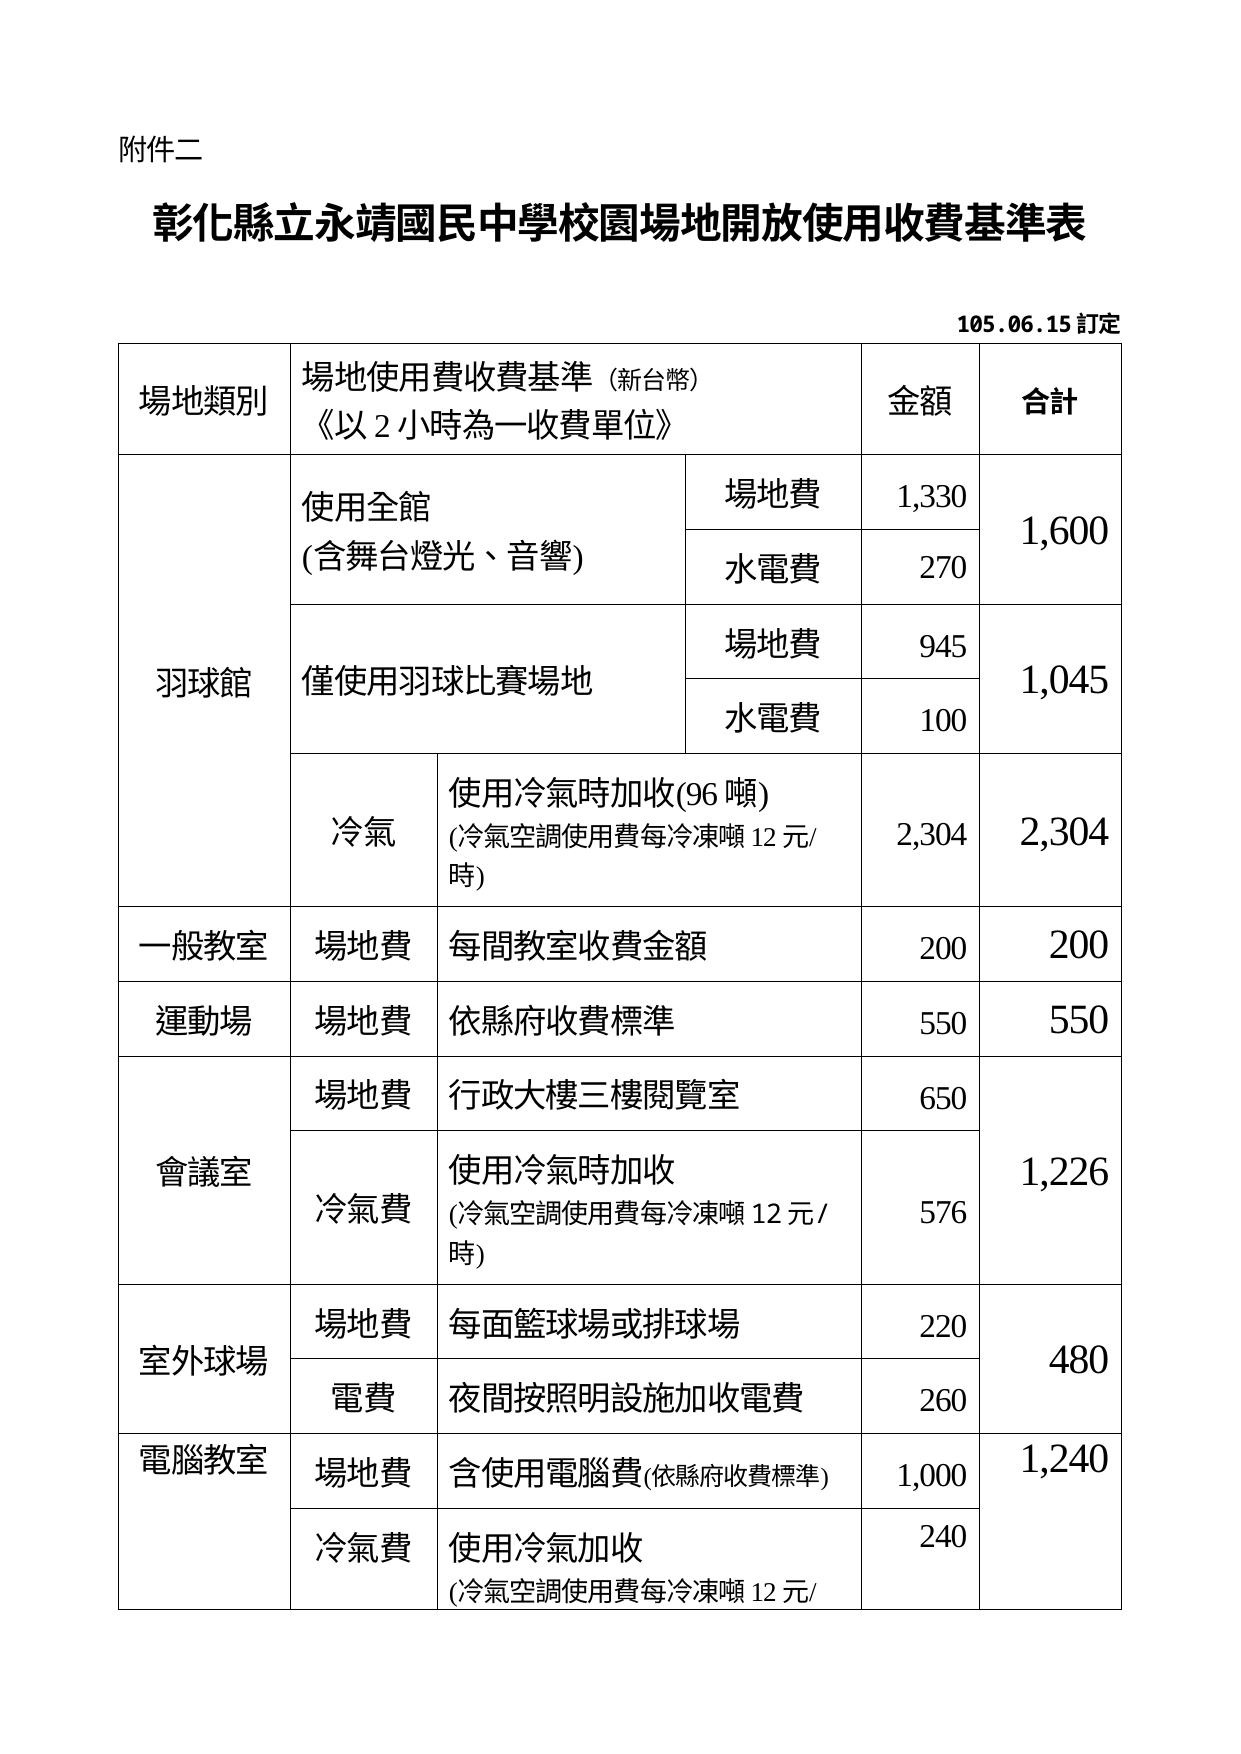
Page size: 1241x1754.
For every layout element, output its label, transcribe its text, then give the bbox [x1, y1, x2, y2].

table_cell 每間教室收費金額 [438, 907, 861, 981]
table_cell 使用冷氣加收 (冷氣空調使用費每冷凍噸12元/ [438, 1509, 861, 1609]
text 彰化縣立永靖國民中學校園場地開放使用收費基準表 [118, 190, 1122, 251]
table_cell 場地費 [291, 907, 437, 981]
table_cell 945 [862, 605, 979, 678]
table_cell 1,330 [862, 455, 979, 529]
table_cell 1,045 [980, 605, 1121, 753]
table_cell 使用全館 (含舞台燈光、音響) [291, 455, 685, 603]
table_cell 220 [862, 1285, 979, 1358]
table_cell 冷氣費 [291, 1131, 437, 1283]
table_cell 1,240 [980, 1434, 1121, 1609]
table_cell 1,226 [980, 1057, 1121, 1283]
table_cell 場地費 [291, 1434, 437, 1508]
table_cell 場地費 [686, 605, 861, 678]
table_cell 650 [862, 1057, 979, 1130]
table_header 場地類別 [119, 344, 290, 454]
table_cell 2,304 [980, 754, 1121, 906]
table_cell 運動場 [119, 982, 290, 1056]
table_cell 冷氣費 [291, 1509, 437, 1609]
table_cell 含使用電腦費(依縣府收費標準) [438, 1434, 861, 1508]
table_cell 200 [862, 907, 979, 981]
table_cell 1,000 [862, 1434, 979, 1508]
text 附件二 [118, 127, 1122, 169]
table_cell 550 [980, 982, 1121, 1056]
table_cell 電費 [291, 1359, 437, 1433]
table_cell 電腦教室 [119, 1434, 290, 1609]
table_cell 場地費 [291, 982, 437, 1056]
table_cell 550 [862, 982, 979, 1056]
table_cell 使用冷氣時加收 (冷氣空調使用費每冷凍噸12元/時) [438, 1131, 861, 1283]
table_header 合計 [980, 344, 1121, 454]
table_cell 240 [862, 1509, 979, 1609]
table_cell 2,304 [862, 754, 979, 906]
text 105.06.15訂定 [118, 281, 1122, 343]
table_cell 576 [862, 1131, 979, 1283]
table_cell 一般教室 [119, 907, 290, 981]
table_header 場地使用費收費基準（新台幣） 《以2小時為一收費單位》 [291, 344, 861, 454]
table_cell 夜間按照明設施加收電費 [438, 1359, 861, 1433]
table_cell 場地費 [686, 455, 861, 529]
table_cell 200 [980, 907, 1121, 981]
table_cell 水電費 [686, 679, 861, 753]
table_cell 行政大樓三樓閱覽室 [438, 1057, 861, 1130]
table_cell 使用冷氣時加收(96噸) (冷氣空調使用費每冷凍噸12元/時) [438, 754, 861, 906]
table_cell 480 [980, 1285, 1121, 1433]
table_cell 冷氣 [291, 754, 437, 906]
table_cell 依縣府收費標準 [438, 982, 861, 1056]
table_cell 260 [862, 1359, 979, 1433]
table_cell 室外球場 [119, 1285, 290, 1433]
table_cell 場地費 [291, 1285, 437, 1358]
table_header 金額 [862, 344, 979, 454]
table_cell 水電費 [686, 530, 861, 603]
table_cell 會議室 [119, 1057, 290, 1283]
table_cell 羽球館 [119, 455, 290, 906]
table_cell 1,600 [980, 455, 1121, 603]
table_cell 每面籃球場或排球場 [438, 1285, 861, 1358]
table_cell 僅使用羽球比賽場地 [291, 605, 685, 753]
table_cell 場地費 [291, 1057, 437, 1130]
table_cell 100 [862, 679, 979, 753]
table_cell 270 [862, 530, 979, 603]
